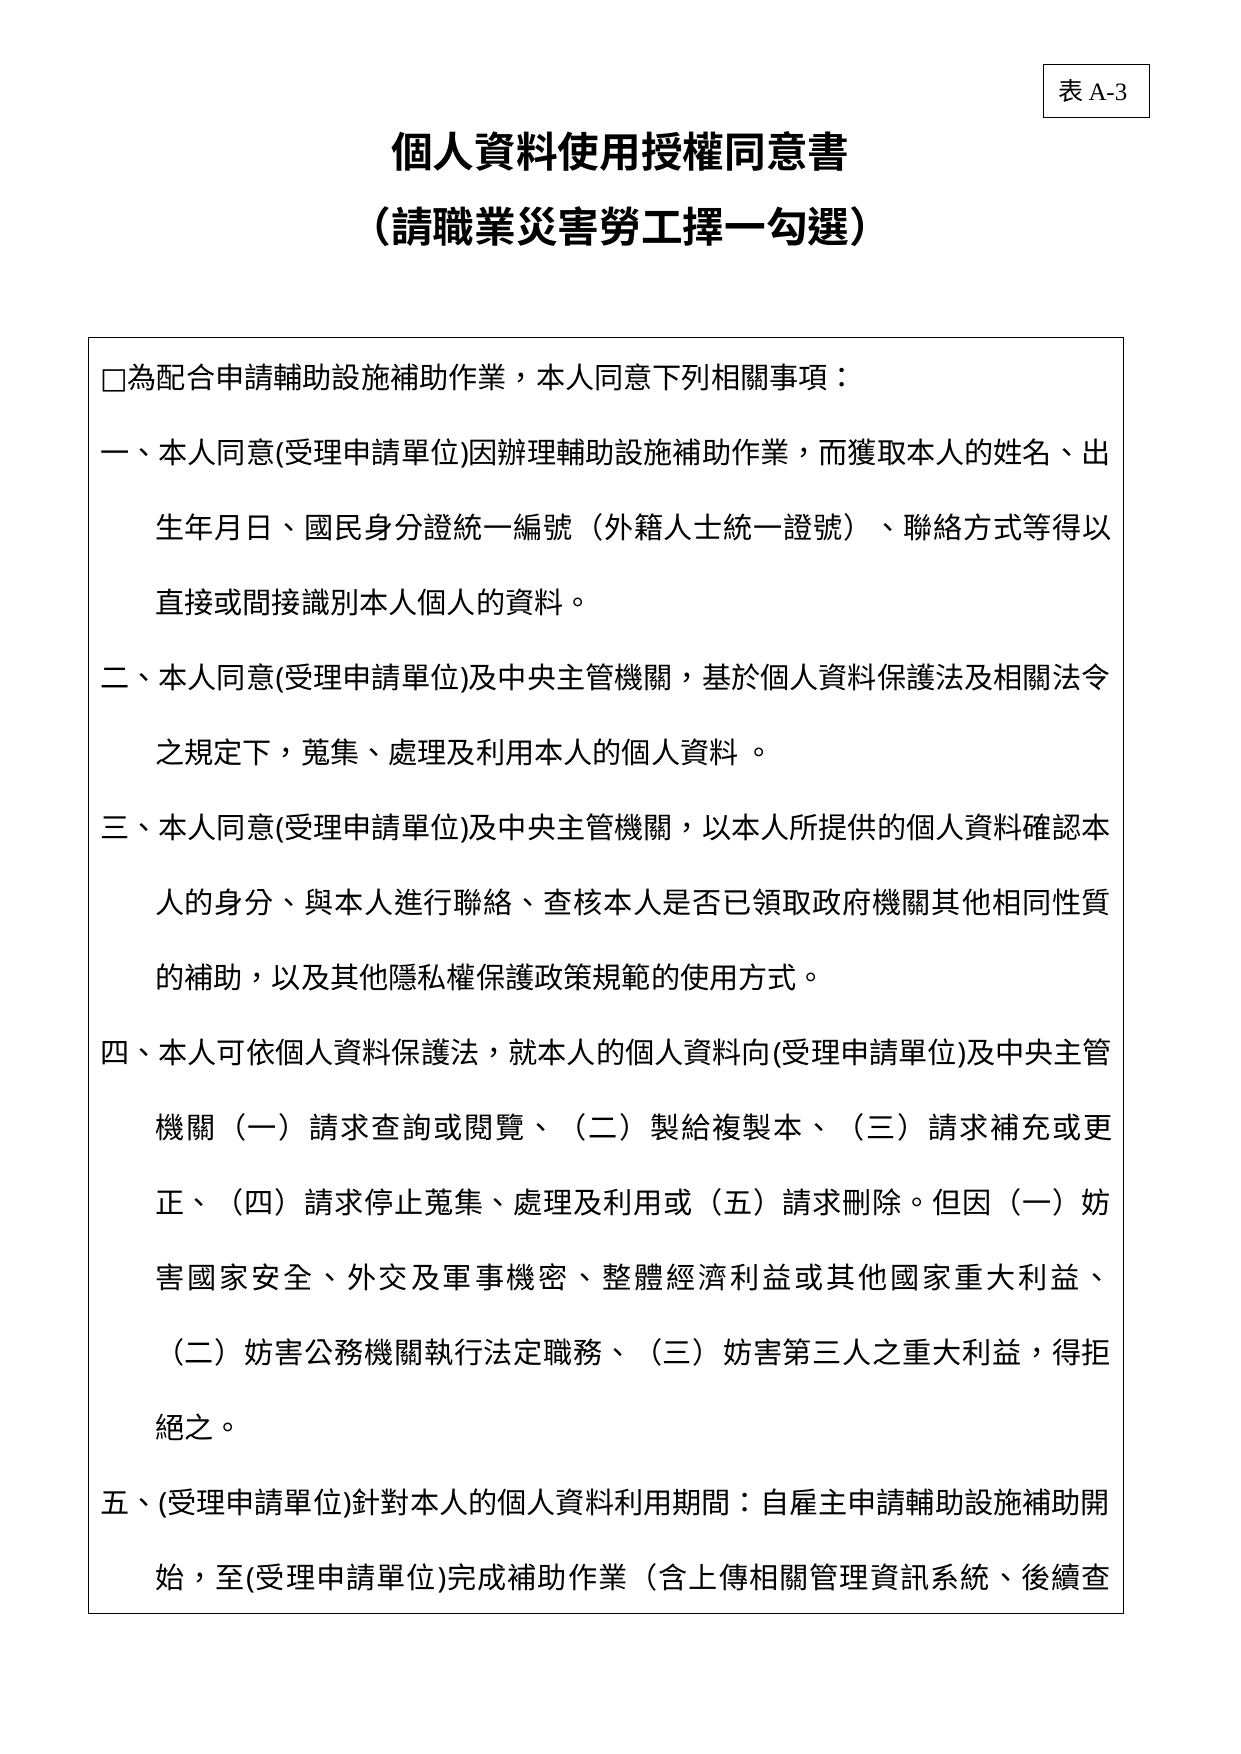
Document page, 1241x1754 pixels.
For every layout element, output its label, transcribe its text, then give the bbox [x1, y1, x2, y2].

text 個人資料使用授權同意書 [89, 112, 1152, 187]
text （請職業災害勞工擇一勾選） [89, 187, 1152, 262]
table_header □為配合申請輔助設施補助作業，本人同意下列相關事項： 一、本人同意(受理申請單位)因辦理輔助設施補助作業，而獲取本人的姓名、出生年月日、國民身分證統一編號（外籍人士統一證號）、聯絡方式等得以直接或間接識別本人個人的資料。 二、本人同意(受理申請單位)及中央主管機關，基於個人資料保護法及相關法令之規定下，蒐集、處理及利用本人的個人資料 。 三、本人同意(受理申請單位)及中央主管機關，以本人所提供的個人資料確認本人的身分、與本人進行聯絡、查核本人是否已領取政府機關其他相同性質的補助，以及其他隱私權保護政策規範的使用方式。 四、本人可依個人資料保護法，就本人的個人資料向(受理申請單位)及中央主管機關（一）請求查詢或閱覽、（二）製給複製本、（三）請求補充或更正、（四）請求停止蒐集、處理及利用或（五）請求刪除。但因（一）妨害國家安全、外交及軍事機密、整體經濟利益或其他國家重大利益、（二）妨害公務機關執行法定職務、（三）妨害第三人之重大利益，得拒絕之。 五、(受理申請單位)針對本人的個人資料利用期間：自雇主申請輔助設施補助開始，至(受理申請單位)完成補助作業（含上傳相關管理資訊系統、後續查 [89, 338, 1123, 1613]
text 表A-3 [1058, 72, 1135, 108]
